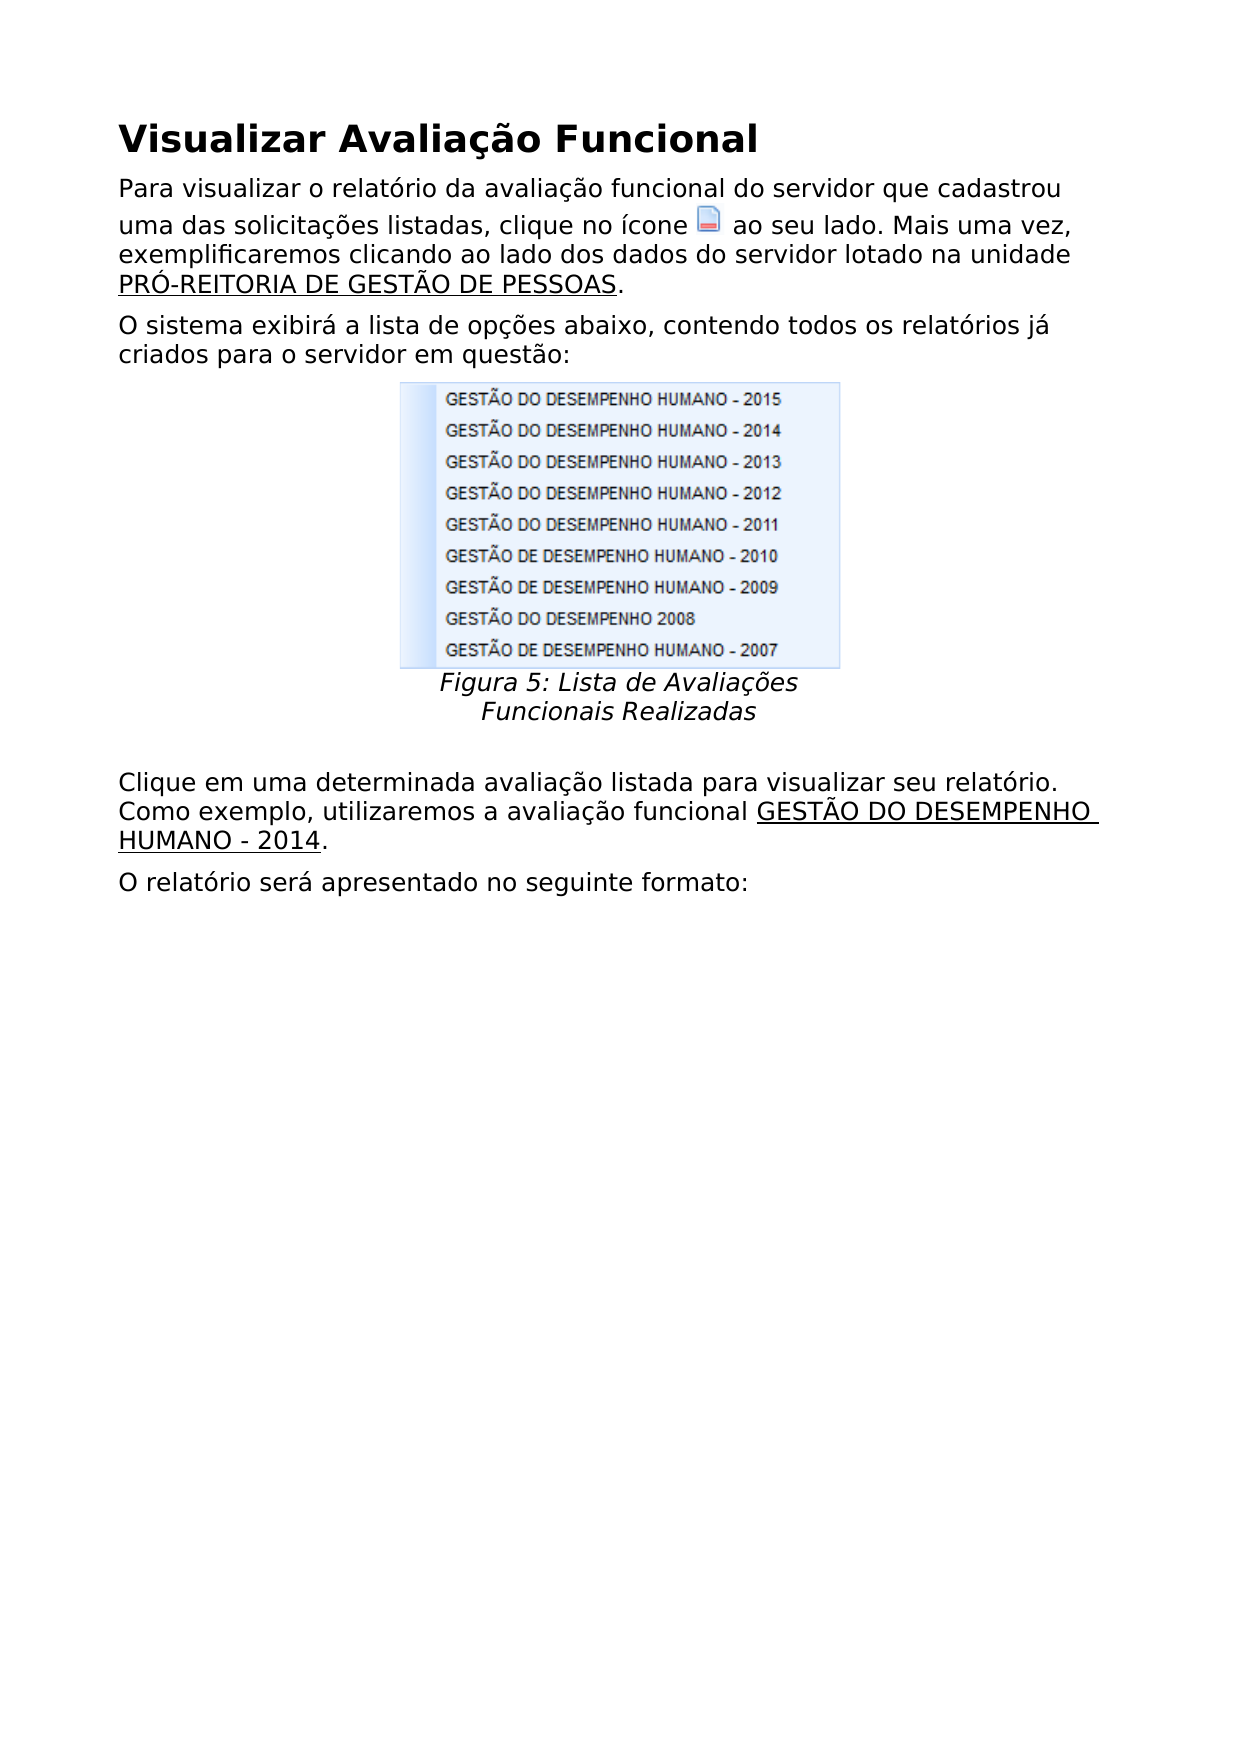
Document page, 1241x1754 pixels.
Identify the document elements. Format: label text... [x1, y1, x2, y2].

text O relatório será apresentado no seguinte formato: [118, 868, 1122, 897]
text O sistema exibirá a lista de opções abaixo, contendo todos os relatórios já criados para o servidor em questão: [118, 311, 1122, 370]
subtitle Visualizar Avaliação Funcional [118, 118, 1122, 162]
picture [399, 382, 841, 669]
text Clique em uma determinada avaliação listada para visualizar seu relatório. Como exemplo, utilizaremos a avaliação funcional GESTÃO DO DESEMPENHO HUMANO - 2014. [118, 768, 1122, 856]
text Figura 5: Lista de Avaliações Funcionais Realizadas [400, 669, 840, 727]
text Para visualizar o relatório da avaliação funcional do servidor que cadastrou uma das solicitações listadas, clique no ícone ao seu lado. Mais uma vez, exemplificaremos clicando ao lado dos dados do servidor lotado na unidade PRÓ-REITORIA DE GESTÃO DE PESSOAS. [118, 174, 1122, 299]
picture [696, 203, 725, 235]
